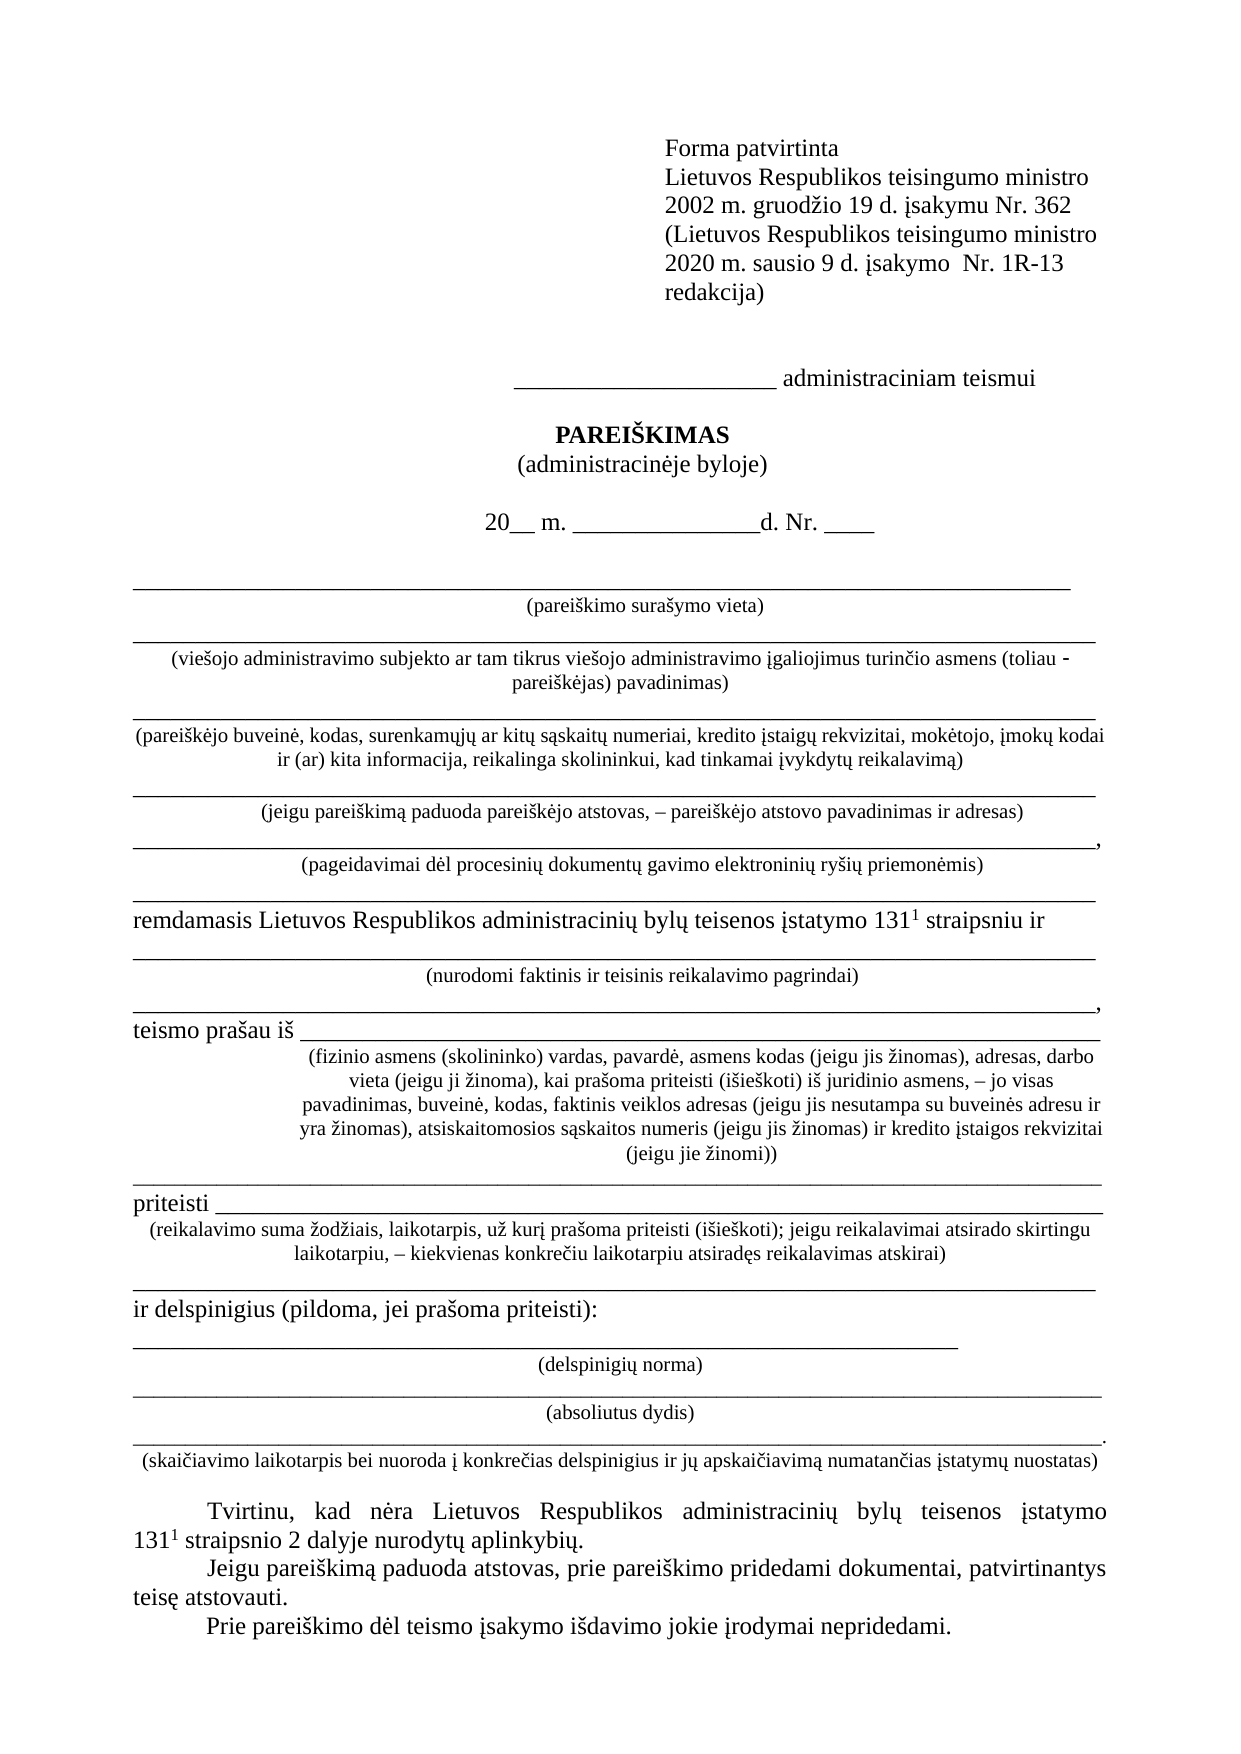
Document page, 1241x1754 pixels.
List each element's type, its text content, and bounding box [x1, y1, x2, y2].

text priteisti _______________________________________________________________________ [133, 1188, 1107, 1217]
text (pageidavimai dėl procesinių dokumentų gavimo elektroninių ryšių priemonėmis) [133, 852, 1152, 876]
text 20__ m. _______________d. Nr. ____ [133, 507, 1152, 535]
text Prie pareiškimo dėl teismo įsakymo išdavimo jokie įrodymai nepridedami. [133, 1611, 1107, 1640]
text _____________________________________________________________________________________________. [133, 1424, 1107, 1448]
text _____________________ administraciniam teismui [133, 363, 1152, 392]
text ___________________________________________________________________________ [133, 564, 1107, 593]
text Lietuvos Respublikos teisingumo ministro [664, 162, 1107, 190]
text _____________________________________________________________________________ [133, 694, 1152, 723]
text _____________________________________________________________________________ [133, 617, 1152, 646]
text _____________________________________________________________________________________________ [133, 1376, 1107, 1400]
text ir delspinigius (pildoma, jei prašoma priteisti): __________________________________________________________________ [133, 1294, 1107, 1352]
text (absoliutus dydis) [133, 1400, 1107, 1424]
text (fizinio asmens (skolininko) vardas, pavardė, asmens kodas (jeigu jis žinomas), adresas, darbo vieta (jeigu ji žinoma), kai prašoma priteisti (išieškoti) iš juridinio asmens, – jo visas pavadinimas, buveinė, kodas, faktinis veiklos adresas (jeigu jis nesutampa su buveinės adresu ir yra žinomas), atsiskaitomosios sąskaitos numeris (jeigu jis žinomas) ir kredito įstaigos rekvizitai (jeigu jie žinomi)) [295, 1044, 1107, 1164]
text 2002 m. gruodžio 19 d. įsakymu Nr. 362 [664, 190, 1107, 219]
text 2020 m. sausio 9 d. įsakymo Nr. 1R-13 [664, 248, 1152, 277]
text (nurodomi faktinis ir teisinis reikalavimo pagrindai) [133, 963, 1152, 987]
text (reikalavimo suma žodžiais, laikotarpis, už kurį prašoma priteisti (išieškoti); jeigu reikalavimai atsirado skirtingu laikotarpiu, – kiekvienas konkrečiu laikotarpiu atsiradęs reikalavimas atskirai) [133, 1217, 1107, 1265]
text (skaičiavimo laikotarpis bei nuoroda į konkrečias delspinigius ir jų apskaičiavimą numatančias įstatymų nuostatas) [133, 1448, 1107, 1472]
text _____________________________________________________________________________, [133, 823, 1152, 852]
text Forma patvirtinta [664, 133, 1152, 162]
text redakcija) [664, 277, 1107, 305]
text (delspinigių norma) [133, 1352, 1107, 1376]
text PAREIŠKIMAS [133, 420, 1152, 449]
text (pareiškimo surašymo vieta) [133, 593, 1152, 617]
text remdamasis Lietuvos Respublikos administracinių bylų teisenos įstatymo 1311 straipsniu ir _____________________________________________________________________________ [133, 905, 1152, 963]
text (administracinėje byloje) [133, 449, 1152, 478]
text _____________________________________________________________________________ [133, 1265, 1107, 1294]
text _____________________________________________________________________________________________ [133, 1164, 1107, 1188]
text _____________________________________________________________________________ [133, 771, 1152, 799]
text _____________________________________________________________________________ [133, 876, 1152, 905]
text (viešojo administravimo subjekto ar tam tikrus viešojo administravimo įgaliojimus turinčio asmens (toliau  pareiškėjas) pavadinimas) [133, 646, 1107, 694]
text teismo prašau iš ________________________________________________________________ [133, 1015, 1107, 1044]
text (pareiškėjo buveinė, kodas, surenkamųjų ar kitų sąskaitų numeriai, kredito įstaigų rekvizitai, mokėtojo, įmokų kodai ir (ar) kita informacija, reikalinga skolininkui, kad tinkamai įvykdytų reikalavimą) [133, 723, 1107, 771]
text (Lietuvos Respublikos teisingumo ministro [664, 219, 1107, 248]
text Jeigu pareiškimą paduoda atstovas, prie pareiškimo pridedami dokumentai, patvirtinantys teisę atstovauti. [133, 1553, 1107, 1611]
text Tvirtinu, kad nėra Lietuvos Respublikos administracinių bylų teisenos įstatymo 1311 straipsnio 2 dalyje nurodytų aplinkybių. [133, 1496, 1107, 1553]
text (jeigu pareiškimą paduoda pareiškėjo atstovas, – pareiškėjo atstovo pavadinimas ir adresas) [133, 799, 1152, 823]
text _____________________________________________________________________________, [133, 987, 1152, 1015]
